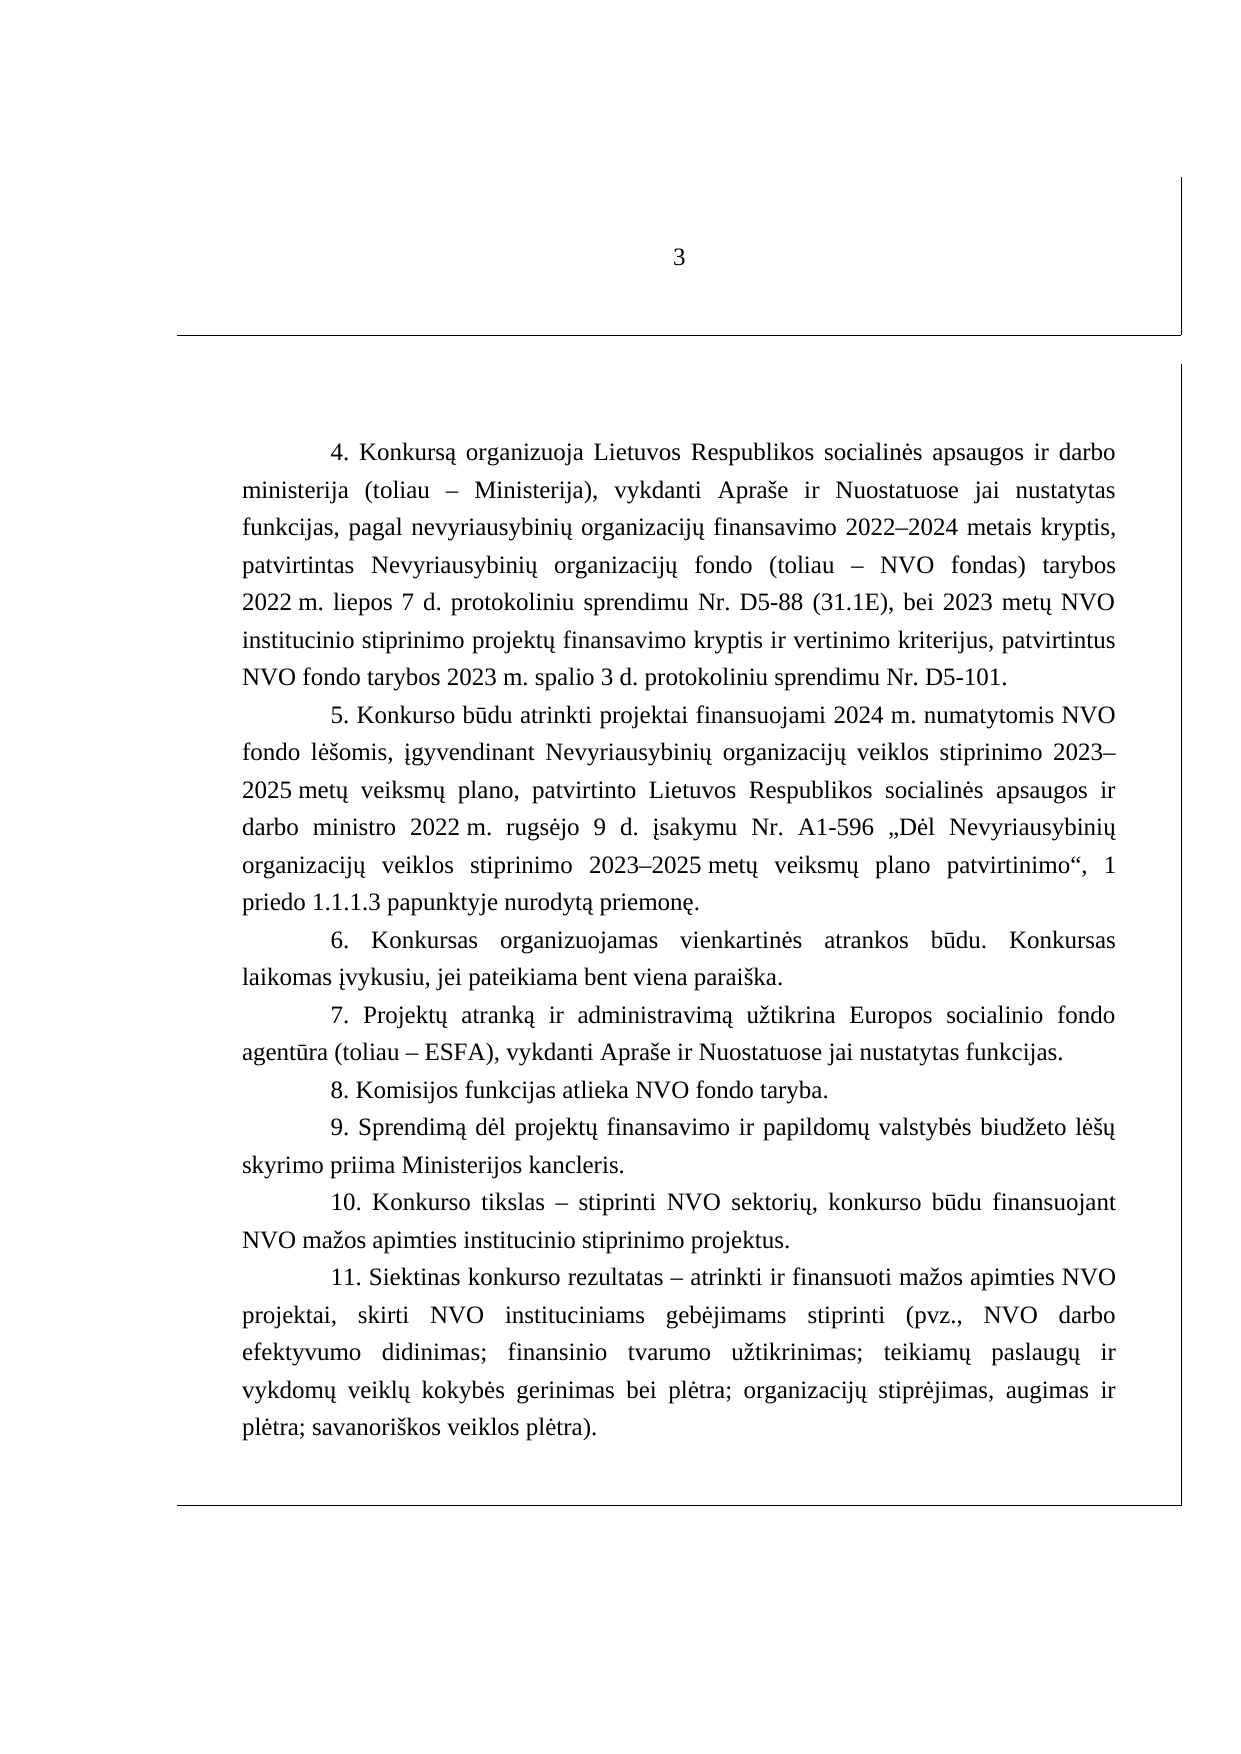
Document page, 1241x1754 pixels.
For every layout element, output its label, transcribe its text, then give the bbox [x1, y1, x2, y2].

text 5. Konkurso būdu atrinkti projektai finansuojami 2024 m. numatytomis NVO fondo lėšomis, įgyvendinant Nevyriausybinių organizacijų veiklos stiprinimo 2023–2025 metų veiksmų plano, patvirtinto Lietuvos Respublikos socialinės apsaugos ir darbo ministro 2022 m. rugsėjo 9 d. įsakymu Nr. A1-596 „Dėl Nevyriausybinių organizacijų veiklos stiprinimo 2023–2025 metų veiksmų plano patvirtinimo“, 1 priedo 1.1.1.3 papunktyje nurodytą priemonę. [177, 691, 1181, 916]
text 10. Konkurso tikslas – stiprinti NVO sektorių, konkurso būdu finansuojant NVO mažos apimties institucinio stiprinimo projektus. [177, 1178, 1181, 1253]
text 6. Konkursas organizuojamas vienkartinės atrankos būdu. Konkursas laikomas įvykusiu, jei pateikiama bent viena paraiška. [177, 916, 1181, 991]
text 9. Sprendimą dėl projektų finansavimo ir papildomų valstybės biudžeto lėšų skyrimo priima Ministerijos kancleris. [177, 1103, 1181, 1178]
text 4. Konkursą organizuoja Lietuvos Respublikos socialinės apsaugos ir darbo ministerija (toliau – Ministerija), vykdanti Apraše ir Nuostatuose jai nustatytas funkcijas, pagal nevyriausybinių organizacijų finansavimo 2022–2024 metais kryptis, patvirtintas Nevyriausybinių organizacijų fondo (toliau – NVO fondas) tarybos 2022 m. liepos 7 d. protokoliniu sprendimu Nr. D5-88 (31.1E), bei 2023 metų NVO institucinio stiprinimo projektų finansavimo kryptis ir vertinimo kriterijus, patvirtintus NVO fondo tarybos 2023 m. spalio 3 d. protokoliniu sprendimu Nr. D5-101. [177, 364, 1181, 691]
text 8. Komisijos funkcijas atlieka NVO fondo taryba. [177, 1066, 1181, 1103]
text 7. Projektų atranką ir administravimą užtikrina Europos socialinio fondo agentūra (toliau – ESFA), vykdanti Apraše ir Nuostatuose jai nustatytas funkcijas. [177, 991, 1181, 1066]
text 11. Siektinas konkurso rezultatas – atrinkti ir finansuoti mažos apimties NVO projektai, skirti NVO instituciniams gebėjimams stiprinti (pvz., NVO darbo efektyvumo didinimas; finansinio tvarumo užtikrinimas; teikiamų paslaugų ir vykdomų veiklų kokybės gerinimas bei plėtra; organizacijų stiprėjimas, augimas ir plėtra; savanoriškos veiklos plėtra). [177, 1253, 1181, 1505]
